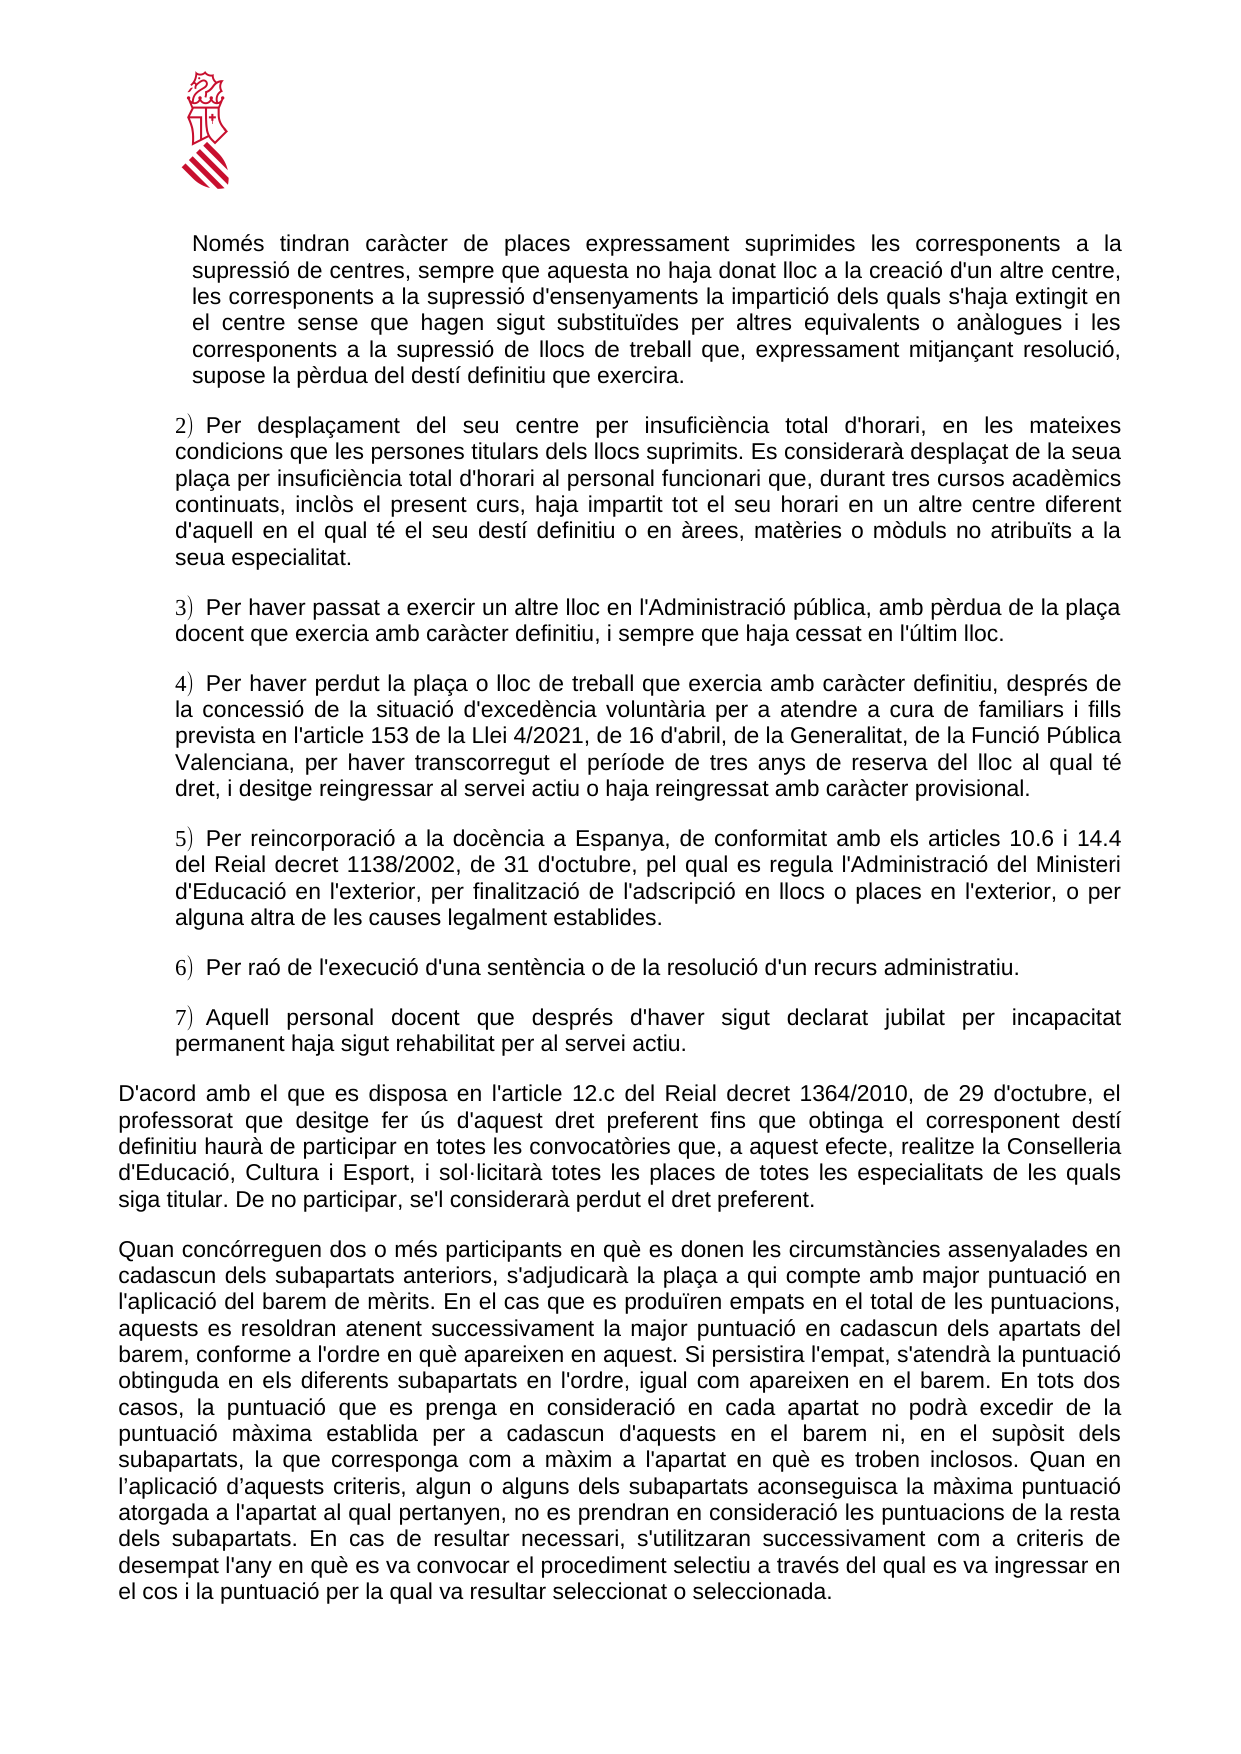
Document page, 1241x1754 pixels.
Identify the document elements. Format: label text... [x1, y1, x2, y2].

list Per reincorporació a la docència a Espanya, de conformitat amb els articles 10.6 i 14.4 del Reial decret 1138/2002, de 31 d'octubre, pel qual es regula l'Administració del Ministeri d'Educació en l'exterior, per finalització de l'adscripció en llocs o places en l'exterior, o per alguna altra de les causes legalment establides. [175, 825, 1122, 931]
text D'acord amb el que es disposa en l'article 12.c del Reial decret 1364/2010, de 29 d'octubre, el professorat que desitge fer ús d'aquest dret preferent fins que obtinga el corresponent destí definitiu haurà de participar en totes les convocatòries que, a aquest efecte, realitze la Conselleria d'Educació, Cultura i Esport, i sol·licitarà totes les places de totes les especialitats de les quals siga titular. De no participar, se'l considerarà perdut el dret preferent. [118, 1080, 1122, 1212]
list Per desplaçament del seu centre per insuficiència total d'horari, en les mateixes condicions que les persones titulars dels llocs suprimits. Es considerarà desplaçat de la seua plaça per insuficiència total d'horari al personal funcionari que, durant tres cursos acadèmics continuats, inclòs el present curs, haja impartit tot el seu horari en un altre centre diferent d'aquell en el qual té el seu destí definitiu o en àrees, matèries o mòduls no atribuïts a la seua especialitat. [175, 412, 1122, 570]
list Per haver perdut la plaça o lloc de treball que exercia amb caràcter definitiu, després de la concessió de la situació d'excedència voluntària per a atendre a cura de familiars i fills prevista en l'article 153 de la Llei 4/2021, de 16 d'abril, de la Generalitat, de la Funció Pública Valenciana, per haver transcorregut el període de tres anys de reserva del lloc al qual té dret, i desitge reingressar al servei actiu o haja reingressat amb caràcter provisional. [175, 670, 1122, 802]
text Només tindran caràcter de places expressament suprimides les corresponents a la supressió de centres, sempre que aquesta no haja donat lloc a la creació d'un altre centre, les corresponents a la supressió d'ensenyaments la impartició dels quals s'haja extingit en el centre sense que hagen sigut substituïdes per altres equivalents o anàlogues i les corresponents a la supressió de llocs de treball que, expressament mitjançant resolució, supose la pèrdua del destí definitiu que exercira. [192, 230, 1122, 388]
picture [181, 70, 229, 189]
text Quan concórreguen dos o més participants en què es donen les circumstàncies assenyalades en cadascun dels subapartats anteriors, s'adjudicarà la plaça a qui compte amb major puntuació en l'aplicació del barem de mèrits. En el cas que es produïren empats en el total de les puntuacions, aquests es resoldran atenent successivament la major puntuació en cadascun dels apartats del barem, conforme a l'ordre en què apareixen en aquest. Si persistira l'empat, s'atendrà la puntuació obtinguda en els diferents subapartats en l'ordre, igual com apareixen en el barem. En tots dos casos, la puntuació que es prenga en consideració en cada apartat no podrà excedir de la puntuació màxima establida per a cadascun d'aquests en el barem ni, en el supòsit dels subapartats, la que corresponga com a màxim a l'apartat en què es troben inclosos. Quan en l’aplicació d’aquests criteris, algun o alguns dels subapartats aconseguisca la màxima puntuació atorgada a l'apartat al qual pertanyen, no es prendran en consideració les puntuacions de la resta dels subapartats. En cas de resultar necessari, s'utilitzaran successivament com a criteris de desempat l'any en què es va convocar el procediment selectiu a través del qual es va ingressar en el cos i la puntuació per la qual va resultar seleccionat o seleccionada. [118, 1236, 1122, 1604]
list Per haver passat a exercir un altre lloc en l'Administració pública, amb pèrdua de la plaça docent que exercia amb caràcter definitiu, i sempre que haja cessat en l'últim lloc. [175, 593, 1122, 646]
list Aquell personal docent que després d'haver sigut declarat jubilat per incapacitat permanent haja sigut rehabilitat per al servei actiu. [175, 1004, 1122, 1057]
list Per raó de l'execució d'una sentència o de la resolució d'un recurs administratiu. [175, 954, 1122, 980]
